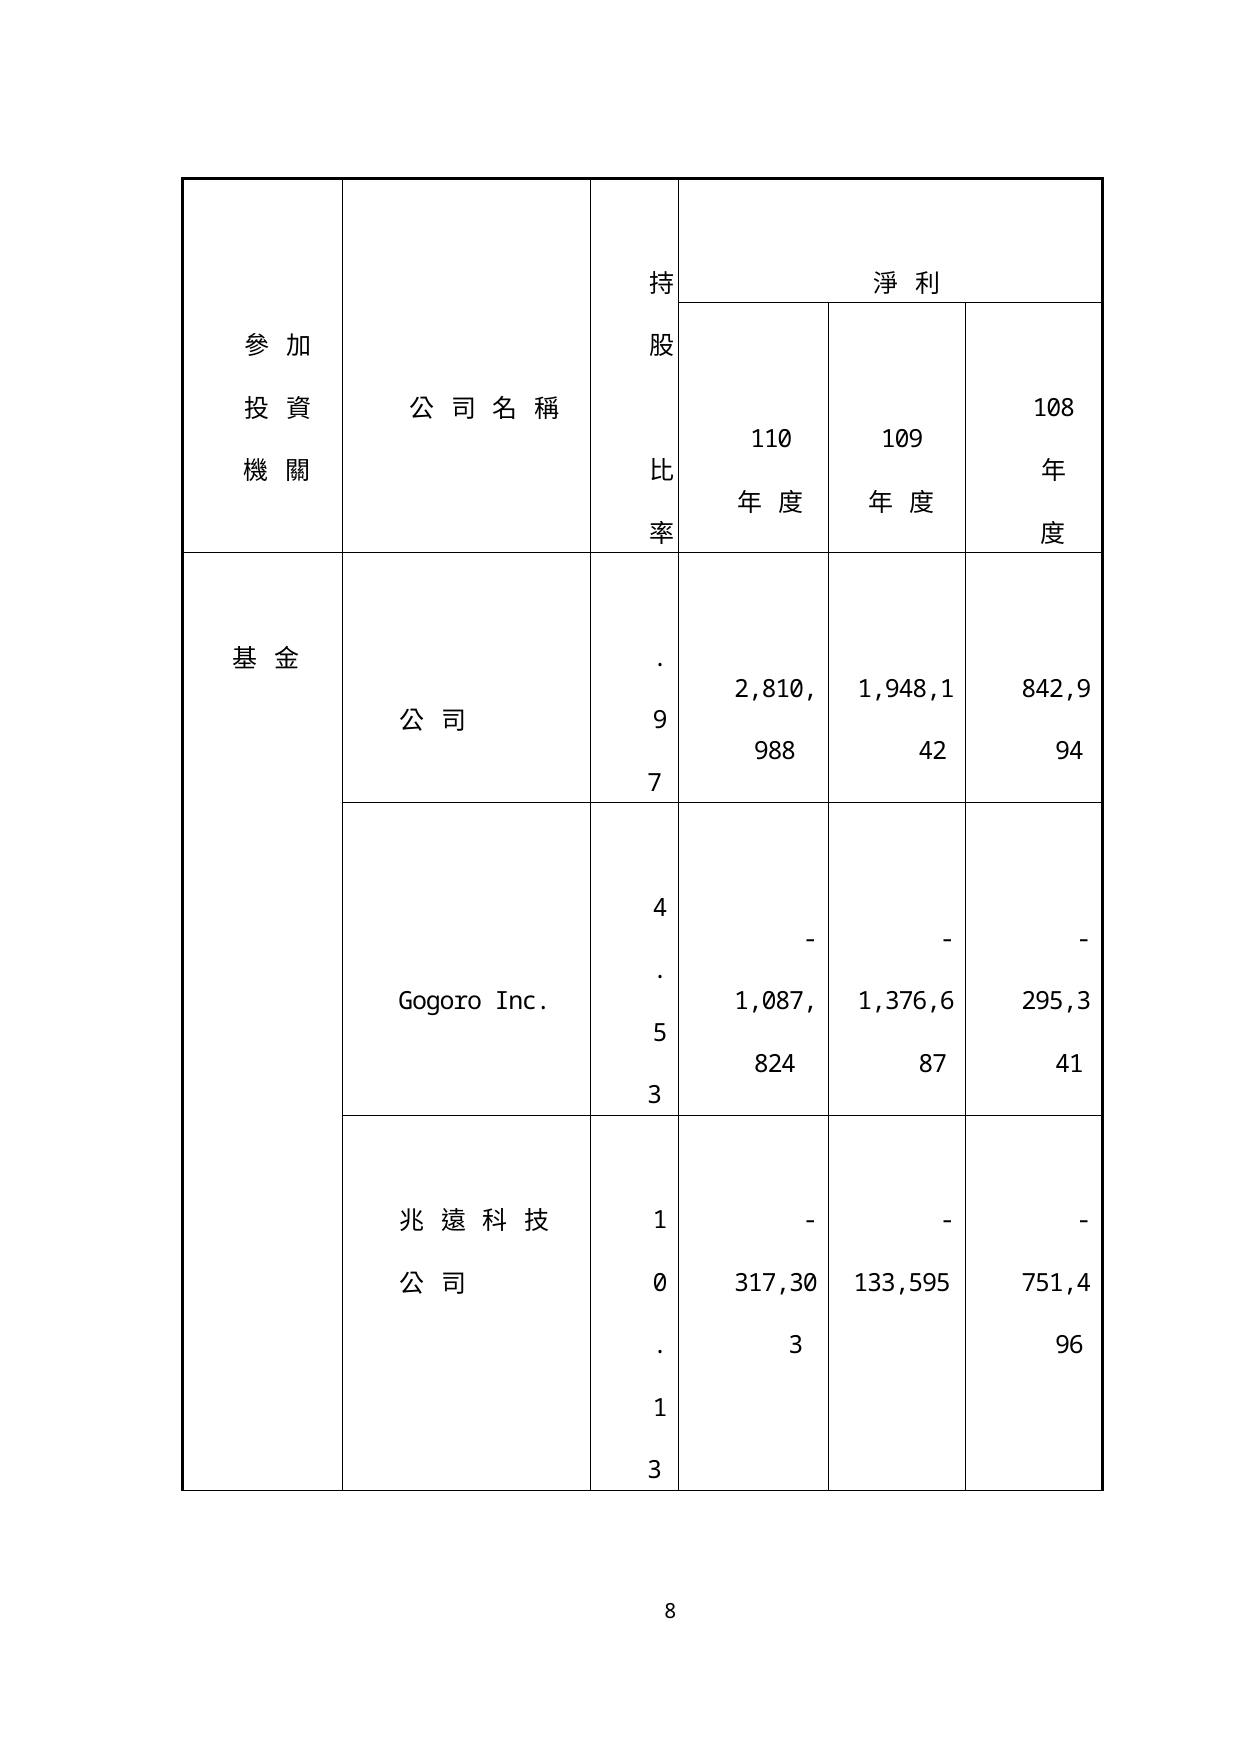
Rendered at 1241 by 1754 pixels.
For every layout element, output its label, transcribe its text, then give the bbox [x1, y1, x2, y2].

table_cell -295,341 [966, 803, 1101, 1115]
table_cell 兆遠科技公司 [343, 1116, 590, 1490]
table_cell 108年度 [966, 303, 1101, 552]
table_header 持股 比率 [591, 180, 678, 552]
table_cell -751,496 [966, 1116, 1101, 1490]
table_cell 110年度 [679, 303, 828, 552]
table_header 淨利 [679, 180, 1101, 302]
table_cell .97 [591, 553, 678, 802]
table_cell -842,994 [966, 553, 1101, 802]
table_header 參加投資機關 [184, 180, 342, 552]
table_cell 109年度 [829, 303, 965, 552]
table_cell 10.13 [591, 1116, 678, 1490]
table_cell -1,376,687 [829, 803, 965, 1115]
table_cell 公司 [343, 553, 590, 802]
table_cell -1,948,142 [829, 553, 965, 802]
table_cell 4.53 [591, 803, 678, 1115]
table_cell Gogoro Inc. [343, 803, 590, 1115]
table_cell -317,303 [679, 1116, 828, 1490]
table_cell -1,087,824 [679, 803, 828, 1115]
table_cell 基金 [184, 553, 342, 1490]
table_cell -133,595 [829, 1116, 965, 1490]
table_cell -2,810,988 [679, 553, 828, 802]
table_header 公司名稱 [343, 180, 590, 552]
